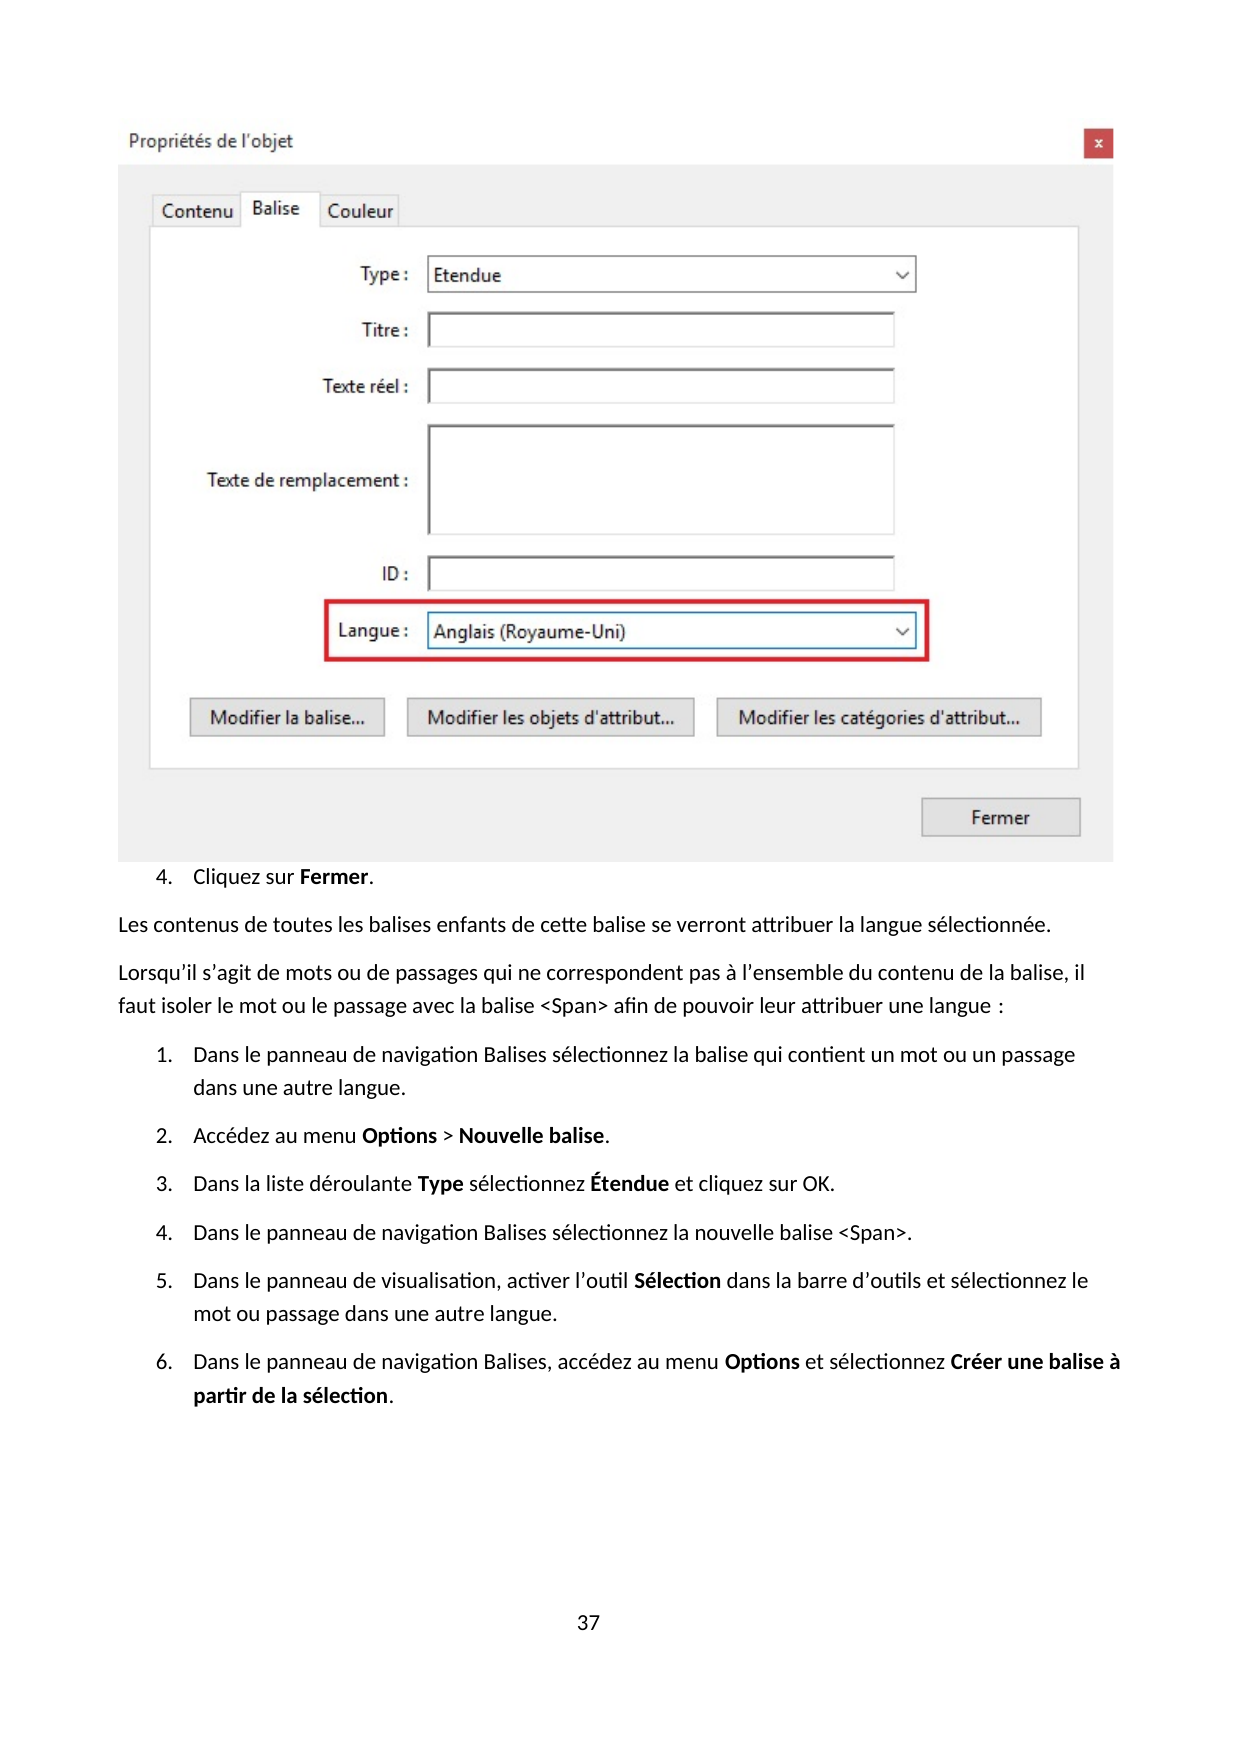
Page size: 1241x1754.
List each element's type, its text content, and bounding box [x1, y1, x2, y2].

text Lorsqu’il s’agit de mots ou de passages qui ne correspondent pas à l’ensemble du contenu de la balise, il faut isoler le mot ou le passage avec la balise <Span> afin de pouvoir leur attribuer une langue : [118, 958, 1122, 1020]
list Dans le panneau de navigation Balises sélectionnez la nouvelle balise <Span>. [156, 1218, 1122, 1246]
list Cliquez sur Fermer. [156, 862, 1122, 890]
list Dans la liste déroulante Type sélectionnez Étendue et cliquez sur OK. [156, 1169, 1122, 1198]
list Dans le panneau de navigation Balises, accédez au menu Options et sélectionnez Créer une balise à partir de la sélection. [156, 1347, 1122, 1409]
text Les contenus de toutes les balises enfants de cette balise se verront attribuer la langue sélectionnée. [118, 910, 1122, 938]
list Dans le panneau de navigation Balises sélectionnez la balise qui contient un mot ou un passage dans une autre langue. [156, 1040, 1122, 1101]
list Accédez au menu Options > Nouvelle balise. [156, 1121, 1122, 1149]
list Dans le panneau de visualisation, activer l’outil Sélection dans la barre d’outils et sélectionnez le mot ou passage dans une autre langue. [156, 1266, 1122, 1327]
picture [118, 118, 1114, 862]
